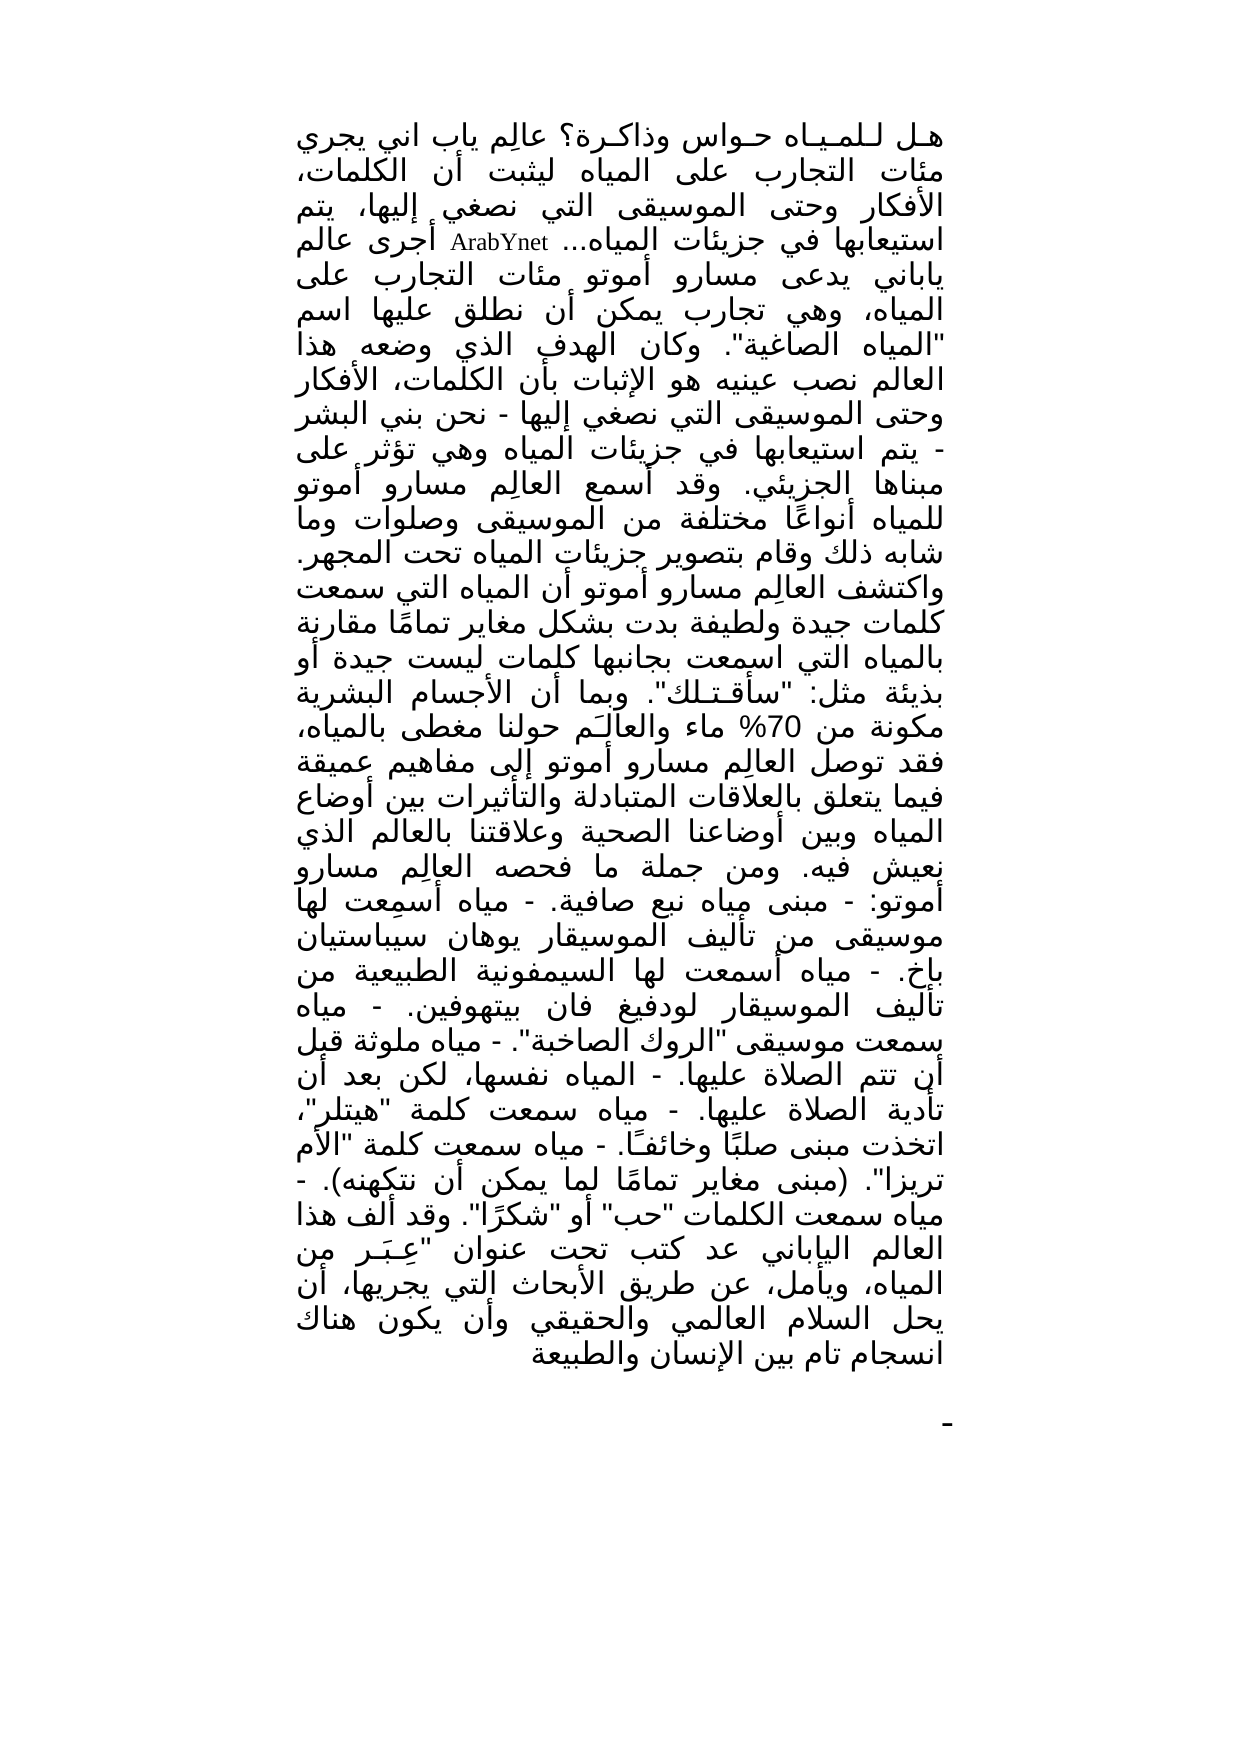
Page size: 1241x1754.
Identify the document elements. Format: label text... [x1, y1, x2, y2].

text ـ [942, 1399, 952, 1433]
text هـل لـلمـيـاه حـواس وذاكـرة؟ عالِم ياب اني يجري مئات التجارب على المياه ليثبت أن الكلمات، الأفكار وحتى الموسيقى التي نصغي إليها، يتم استيعابها في جزيئات المياه... ArabYnet أجرى عالم ياباني يدعى مسارو أموتو مئات التجارب على المياه، وهي تجارب يمكن أن نطلق عليها اسم "المياه الصاغية". وكان الهدف الذي وضعه هذا العالم نصب عينيه هو الإثبات بأن الكلمات، الأفكار وحتى الموسيقى التي نصغي إليها - نحن بني البشر - يتم استيعابها في جزيئات المياه وهي تؤثر على مبناها الجزيئي. وقد أسمع العالِم مسارو أموتو للمياه أنواعًا مختلفة من الموسيقى وصلوات وما شابه ذلك وقام بتصوير جزيئات المياه تحت المجهر. واكتشف العالِم مسارو أموتو أن المياه التي سمعت كلمات جيدة ولطيفة بدت بشكل مغاير تمامًا مقارنة بالمياه التي اسمعت بجانبها كلمات ليست جيدة أو بذيئة مثل: "سأقـتـلك". وبما أن الأجسام البشرية مكونة من 70% ماء والعالـَم حولنا مغطى بالمياه، فقد توصل العالِم مسارو أموتو إلى مفاهيم عميقة فيما يتعلق بالعلاقات المتبادلة والتأثيرات بين أوضاع المياه وبين أوضاعنا الصحية وعلاقتنا بالعالم الذي نعيش فيه. ومن جملة ما فحصه العالِم مسارو أموتو: - مبنى مياه نبع صافية. - مياه أسمِعت لها موسيقى من تأليف الموسيقار يوهان سيباستيان باخ. - مياه أسمعت لها السيمفونية الطبيعية من تأليف الموسيقار لودفيغ فان بيتهوفين. - مياه سمعت موسيقى "الروك الصاخبة". - مياه ملوثة قبل أن تتم الصلاة عليها. - المياه نفسها، لكن بعد أن تأدية الصلاة عليها. - مياه سمعت كلمة "هيتلر"، اتخذت مبنى صلبًا وخائفـًا. - مياه سمعت كلمة "الأم تريزا". (مبنى مغاير تمامًا لما يمكن أن نتكهنه). - مياه سمعت الكلمات "حب" أو "شكرًا". وقد ألف هذا العالم الياباني عد كتب تحت عنوان "عِـبَـر من المياه، ويأمل، عن طريق الأبحاث التي يجريها، أن يحل السلام العالمي والحقيقي وأن يكون هناك انسجام تام بين الإنسان والطبيعة [295, 118, 945, 1371]
